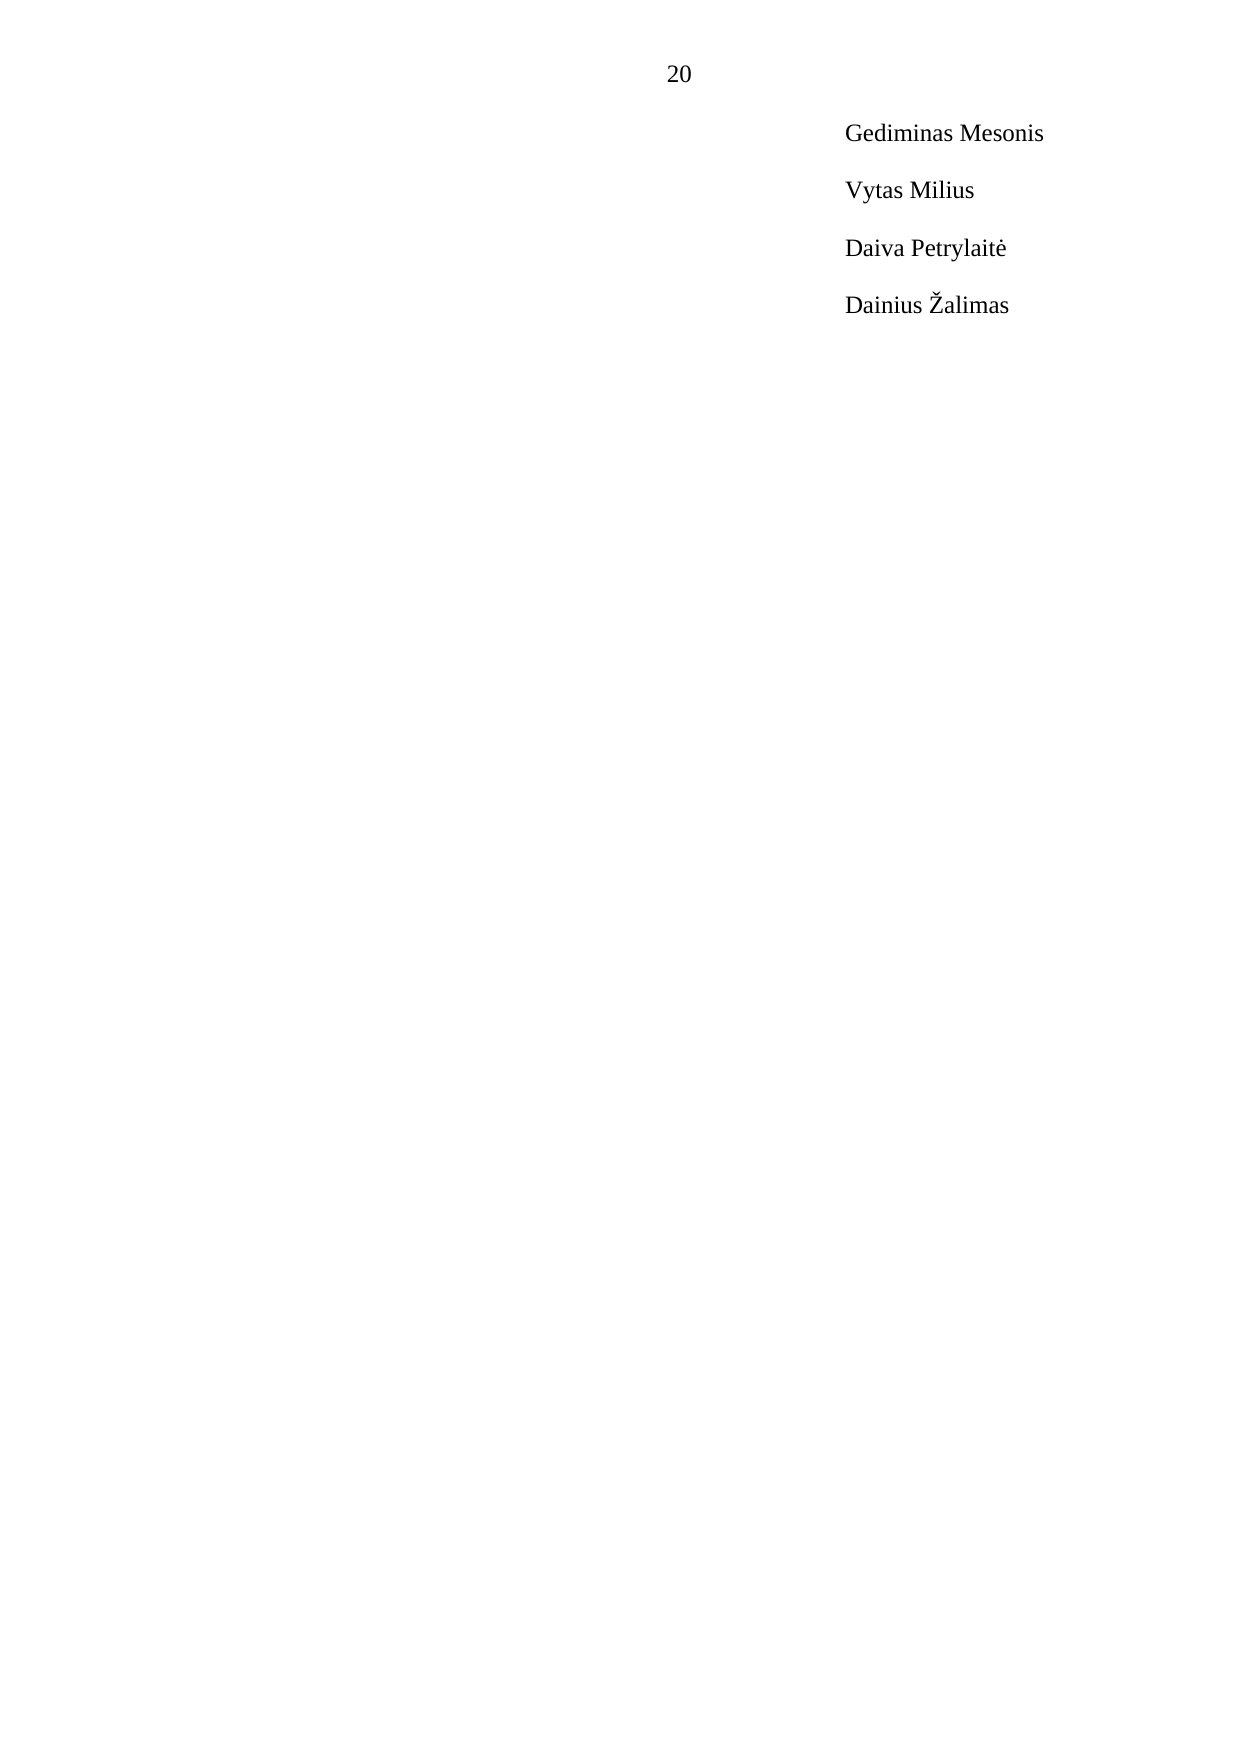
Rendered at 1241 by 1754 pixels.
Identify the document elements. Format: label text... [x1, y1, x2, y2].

text Daiva Petrylaitė [177, 233, 1181, 262]
text Dainius Žalimas [177, 291, 1181, 319]
text Vytas Milius [177, 176, 1181, 204]
text Gediminas Mesonis [177, 118, 1181, 147]
